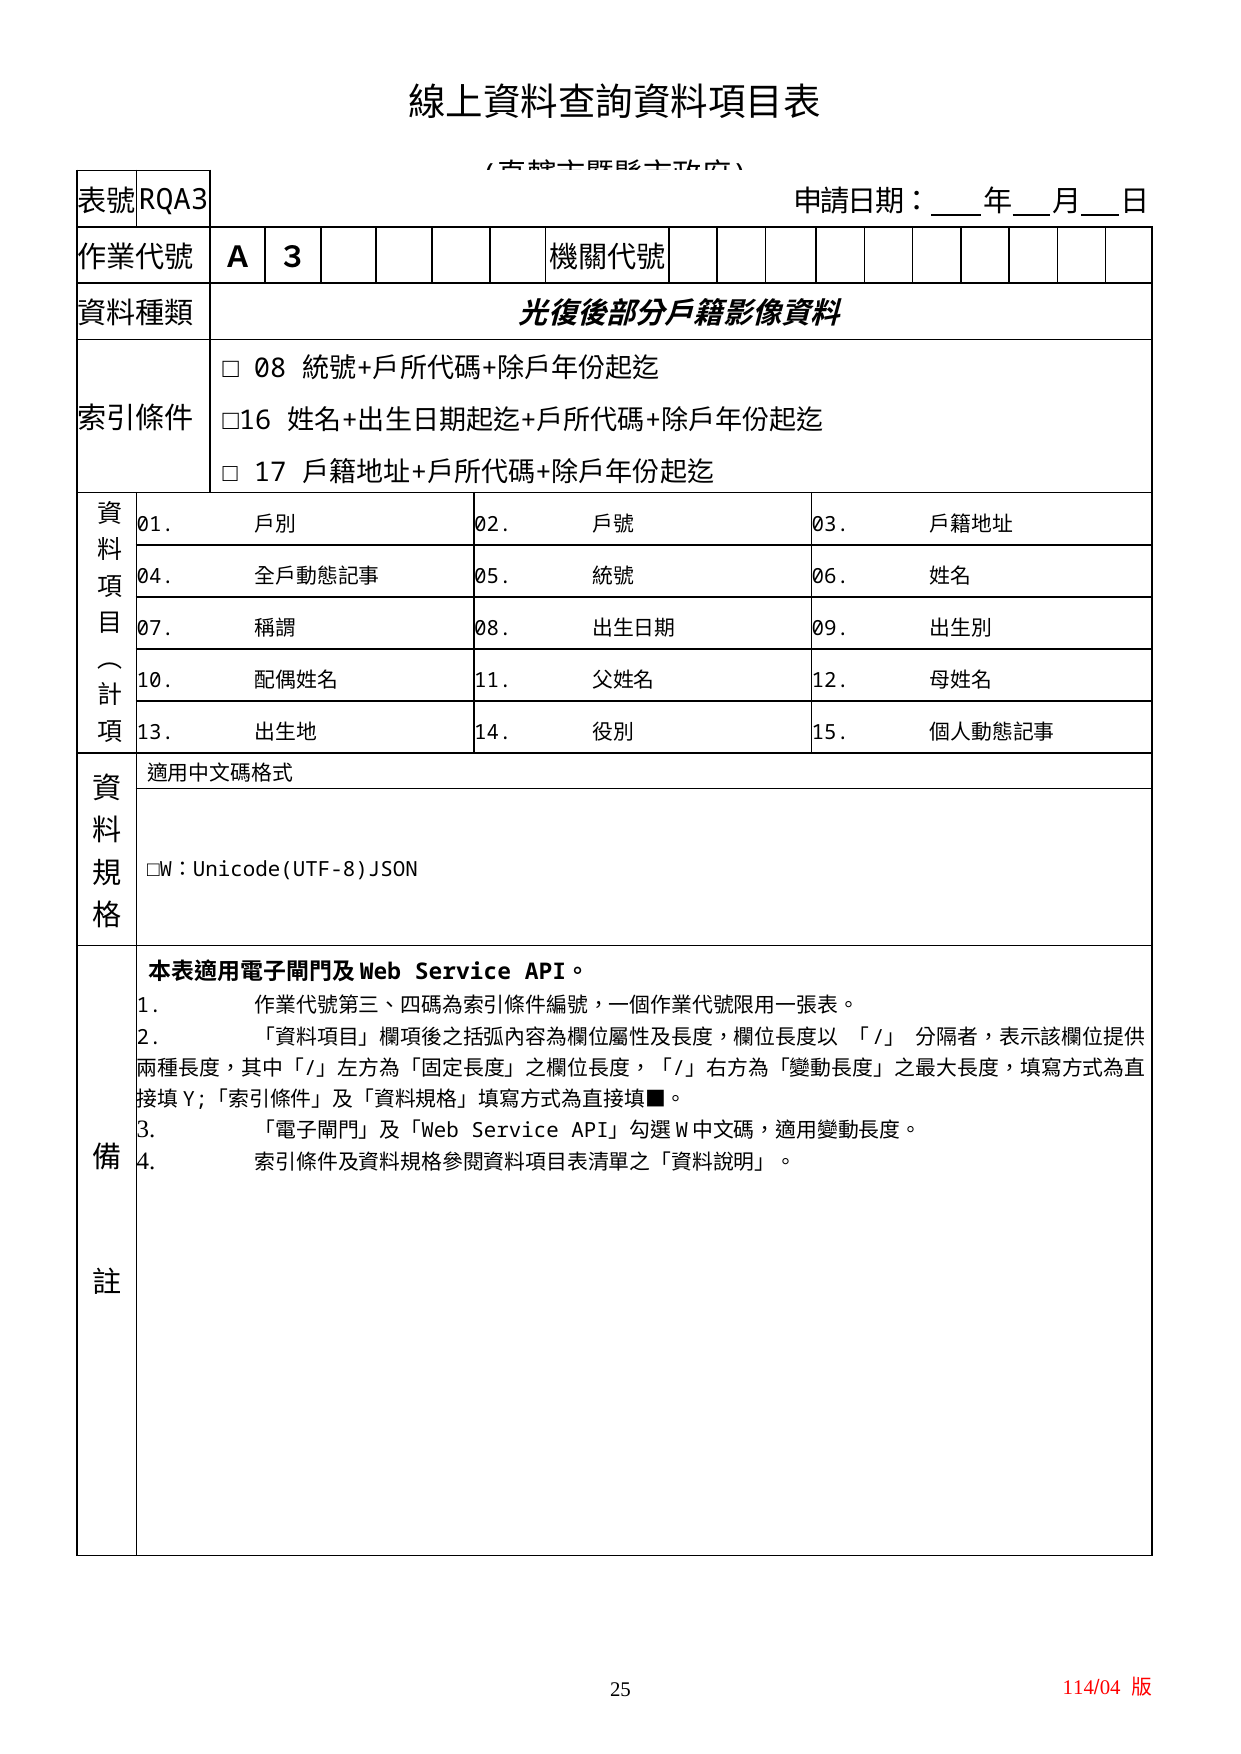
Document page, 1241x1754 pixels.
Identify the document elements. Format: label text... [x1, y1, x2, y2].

table_header 線上資料查詢資料項目表 (直轄市暨縣市政府) [77, 59, 1152, 169]
table_cell 資料種類 [78, 284, 209, 339]
table_cell 資料項目︵計 項︶ [78, 493, 136, 752]
table_cell 役別 [475, 702, 811, 752]
table_cell □W：Unicode(UTF-8)JSON [137, 789, 1151, 945]
table_cell [1058, 228, 1105, 282]
table_cell [322, 228, 375, 282]
table_cell 稱謂 [137, 598, 473, 648]
table_cell [433, 228, 489, 282]
table_cell 出生日期 [475, 598, 811, 648]
table_cell 戶別 [137, 493, 473, 544]
table_cell 母姓名 [812, 650, 1151, 700]
table_cell [670, 228, 716, 282]
table_cell [1106, 228, 1151, 282]
table_cell [913, 228, 960, 282]
table_cell [962, 228, 1008, 282]
table_cell ３ [266, 228, 320, 282]
table_cell 08 統號+戶所代碼+除戶年份起迄 □16 姓名+出生日期起迄+戶所代碼+除戶年份起迄 17 戶籍地址+戶所代碼+除戶年份起迄 [211, 340, 1151, 492]
table_cell 父姓名 [475, 650, 811, 700]
table_cell 申請日期： 年 月 日 [211, 170, 1152, 226]
table_cell 姓名 [812, 546, 1151, 596]
table_cell [766, 228, 815, 282]
table_cell 出生地 [137, 702, 473, 752]
table_cell [377, 228, 431, 282]
table_cell 機關代號 [546, 228, 668, 282]
table_cell 出生別 [812, 598, 1151, 648]
table_cell 資料規格 [78, 754, 136, 945]
table_cell 配偶姓名 [137, 650, 473, 700]
table_cell [817, 228, 864, 282]
table_cell 本表適用電子閘門及Web Service API。 作業代號第三、四碼為索引條件編號，一個作業代號限用一張表。 「資料項目」欄項後之括弧內容為欄位屬性及長度，欄位長度以 「/」 分隔者，表示該欄位提供兩種長度，其中「/」左方為「固定長度」之欄位長度，「/」右方為「變動長度」之最大長度，填寫方式為直接填Y;「索引條件」及「資料規格」填寫方式為直接填■。 「電子閘門」及「Web Service API」勾選W中文碼，適用變動長度。 索引條件及資料規格參閱資料項目表清單之「資料說明」。 [137, 946, 1151, 1554]
table_cell 索引條件 [78, 340, 209, 492]
table_cell 戶號 [475, 493, 811, 544]
table_cell [718, 228, 765, 282]
table_cell 適用中文碼格式 [137, 754, 1151, 788]
table_cell 光復後部分戶籍影像資料 [211, 284, 1151, 339]
table_cell 戶籍地址 [812, 493, 1151, 544]
table_cell 表號 [78, 171, 136, 226]
table_cell [1010, 228, 1057, 282]
table_cell Ａ [211, 228, 264, 282]
table_cell 備註 [78, 946, 136, 1554]
table_cell [865, 228, 912, 282]
table_cell 作業代號 [78, 228, 209, 282]
table_cell 統號 [475, 546, 811, 596]
table_cell 個人動態記事 [812, 702, 1151, 752]
table_cell RQA3 [137, 171, 209, 226]
table_cell [491, 228, 545, 282]
table_cell 全戶動態記事 [137, 546, 473, 596]
